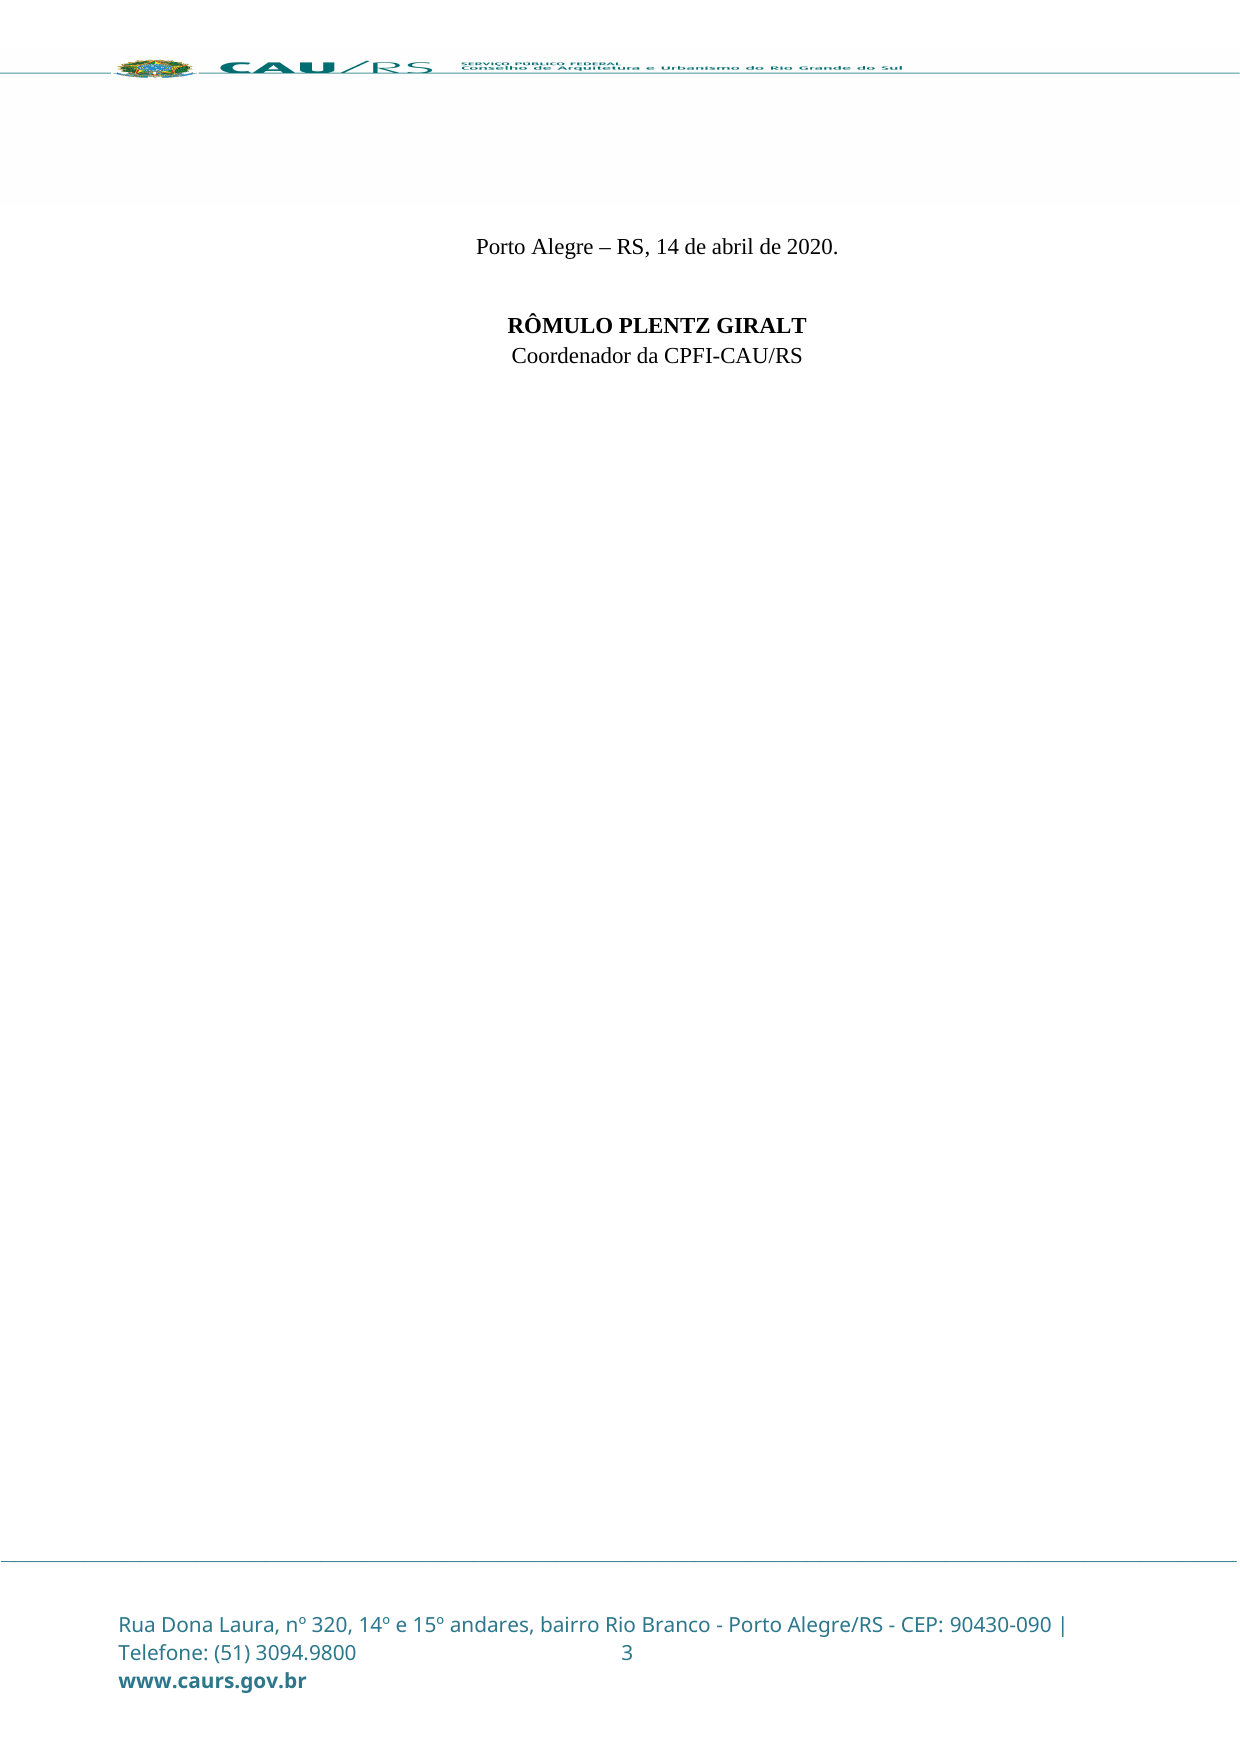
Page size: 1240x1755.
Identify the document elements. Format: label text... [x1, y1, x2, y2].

text Porto Alegre – RS, 14 de abril de 2020. [177, 233, 1137, 259]
text Coordenador da CPFI-CAU/RS [177, 342, 1137, 369]
text RÔMULO PLENTZ GIRALT [177, 312, 1137, 338]
